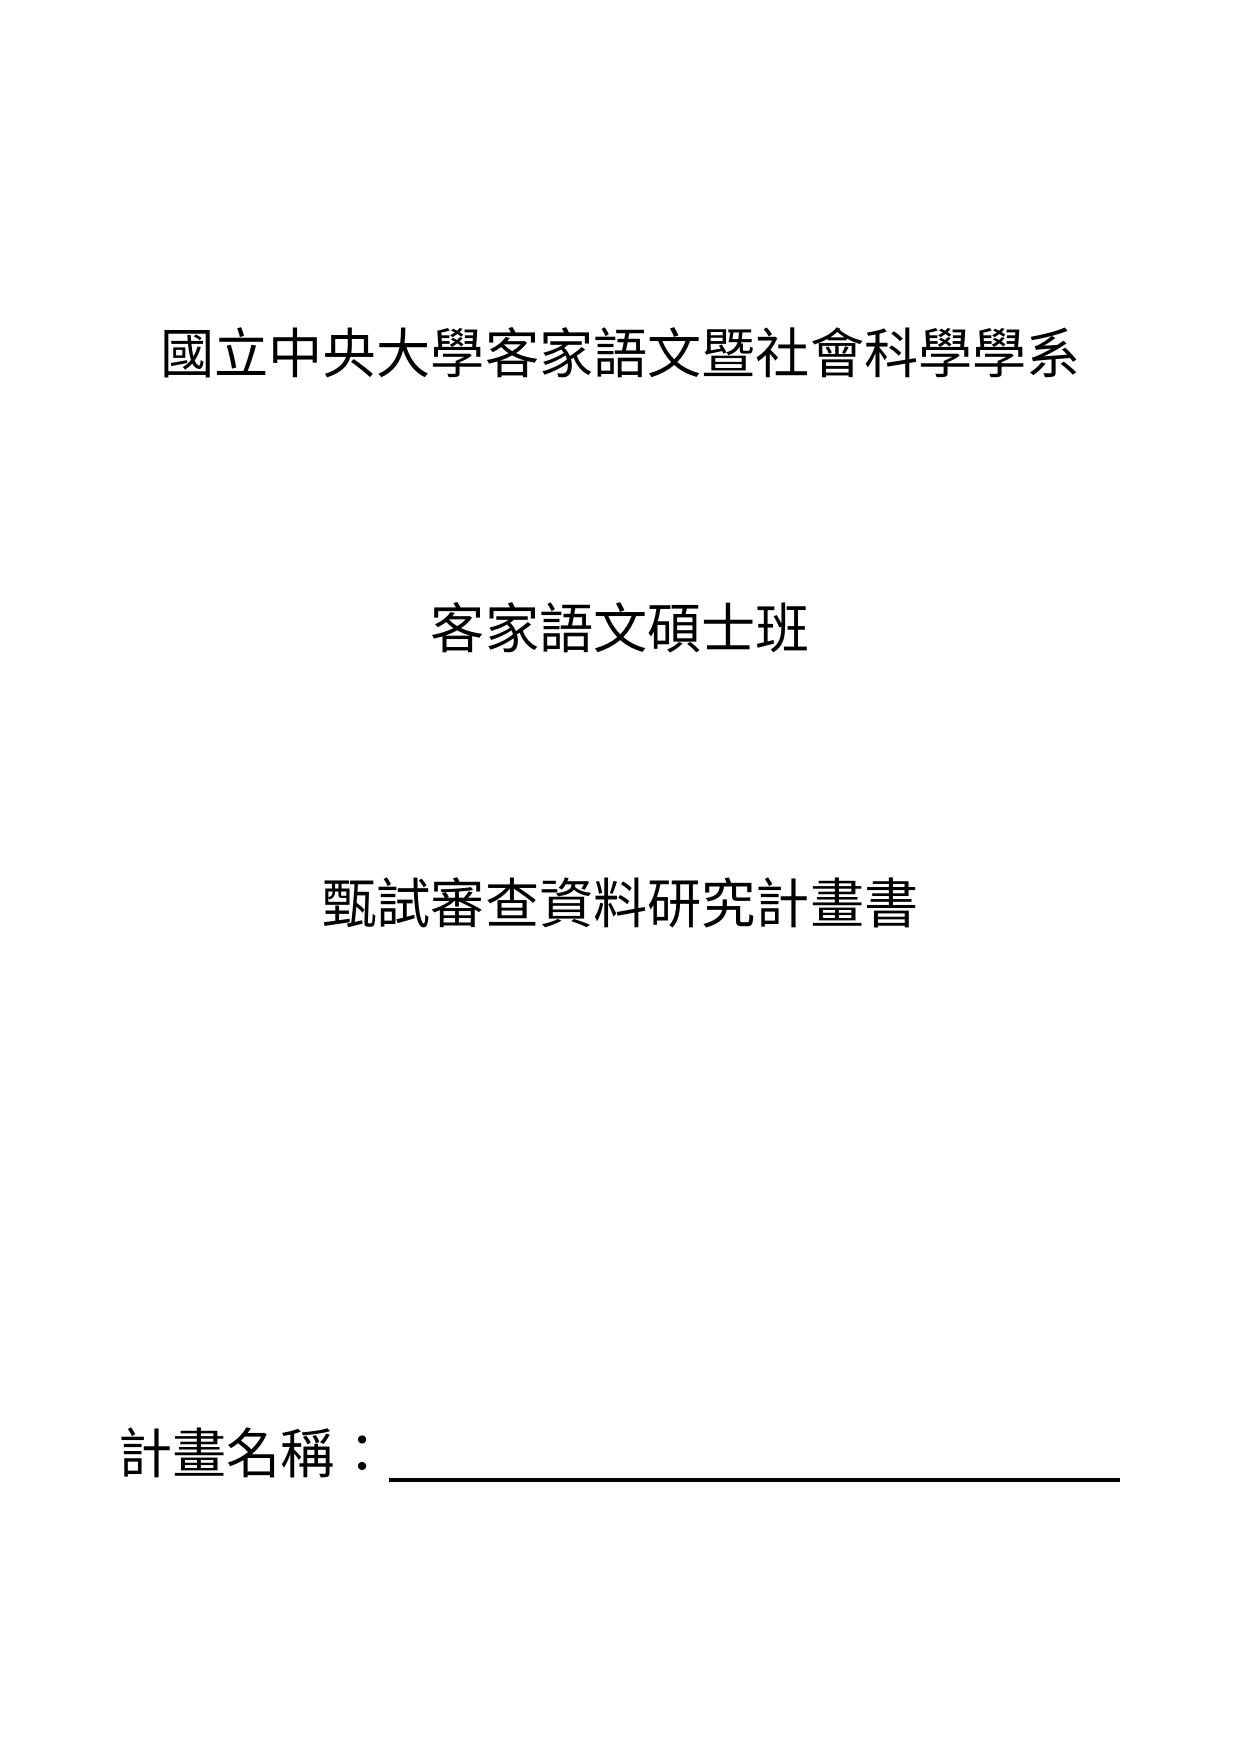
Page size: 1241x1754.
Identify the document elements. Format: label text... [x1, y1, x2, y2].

text 計畫名稱： [118, 1377, 1122, 1502]
text 客家語文碩士班 [118, 552, 1122, 677]
text 甄試審查資料研究計畫書 [118, 827, 1122, 952]
text 國立中央大學客家語文暨社會科學學系 [118, 277, 1122, 402]
